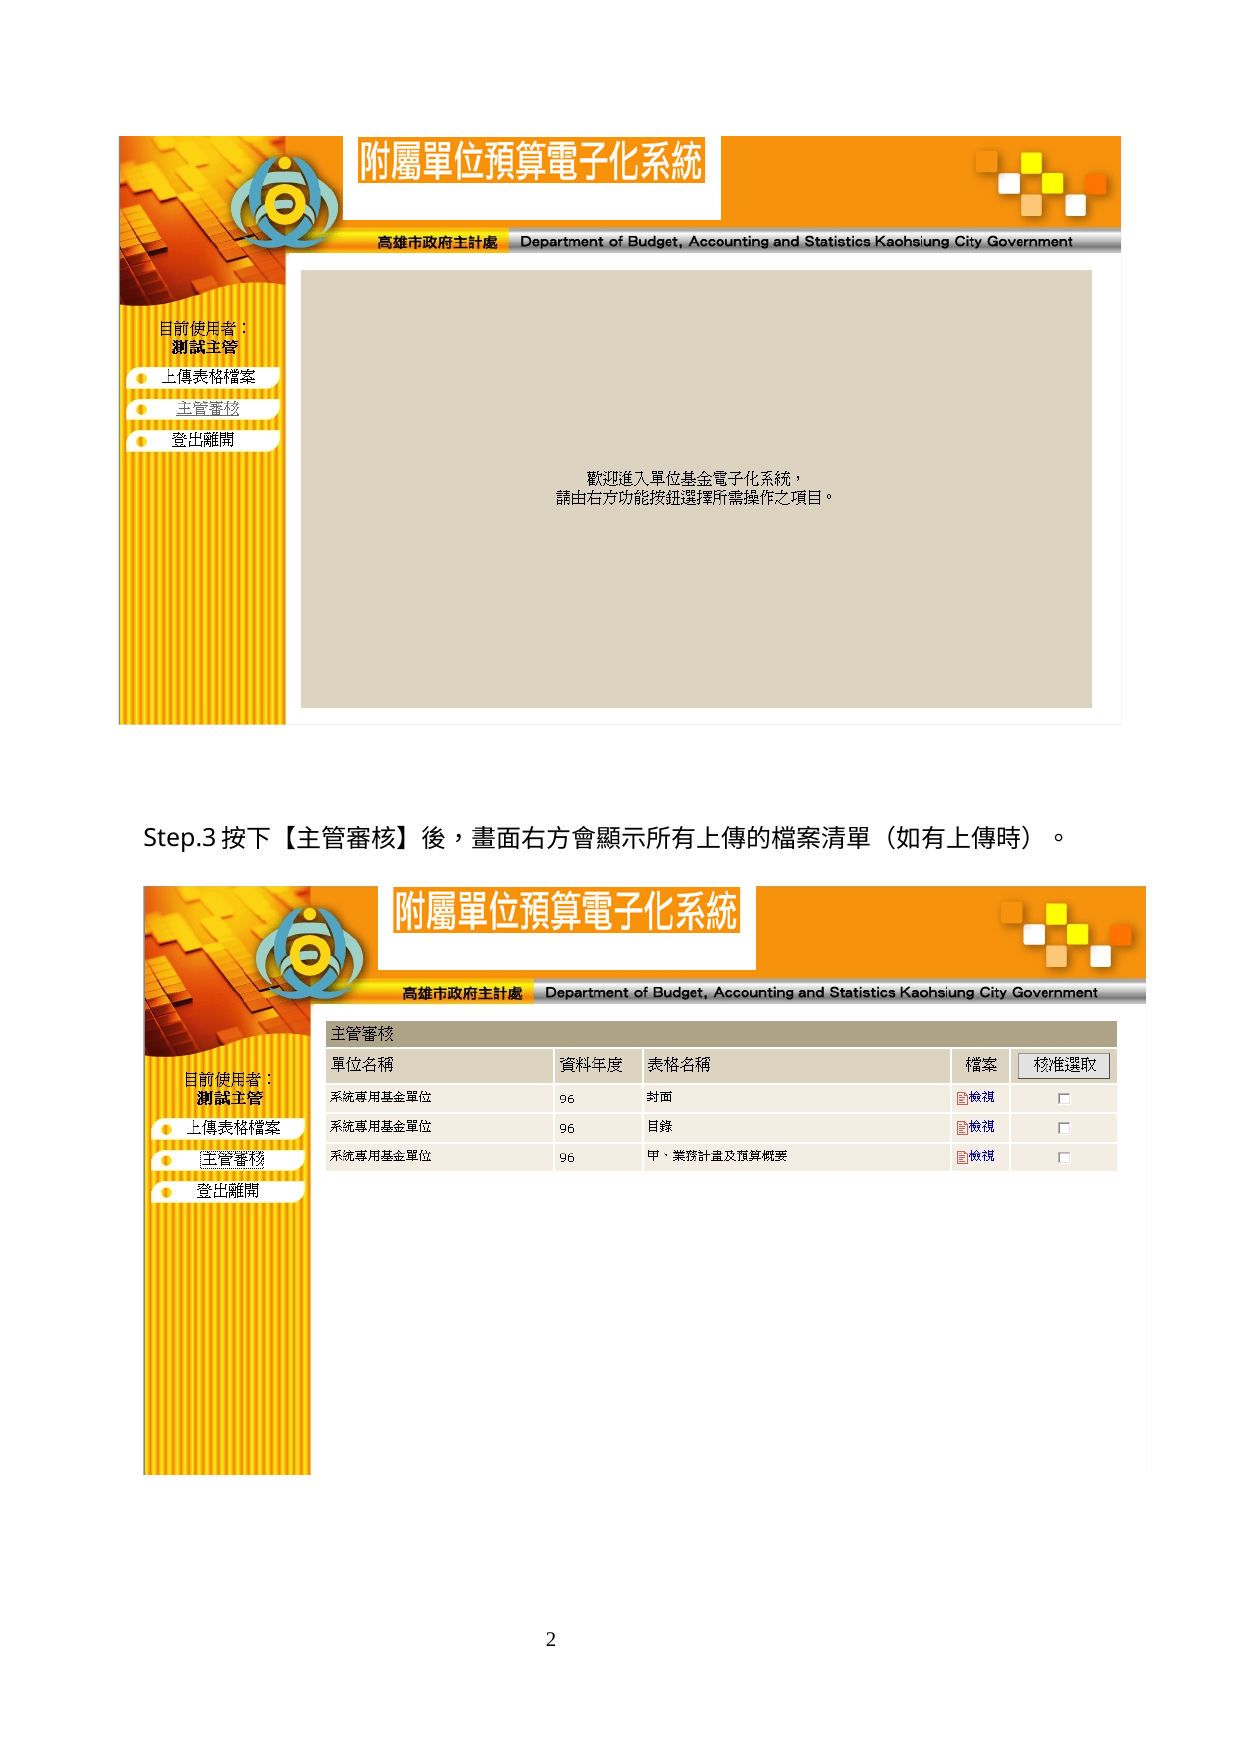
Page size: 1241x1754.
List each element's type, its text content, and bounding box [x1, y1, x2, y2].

text Step.3按下【主管審核】後，畫面右方會顯示所有上傳的檔案清單（如有上傳時）。 [143, 795, 1122, 858]
